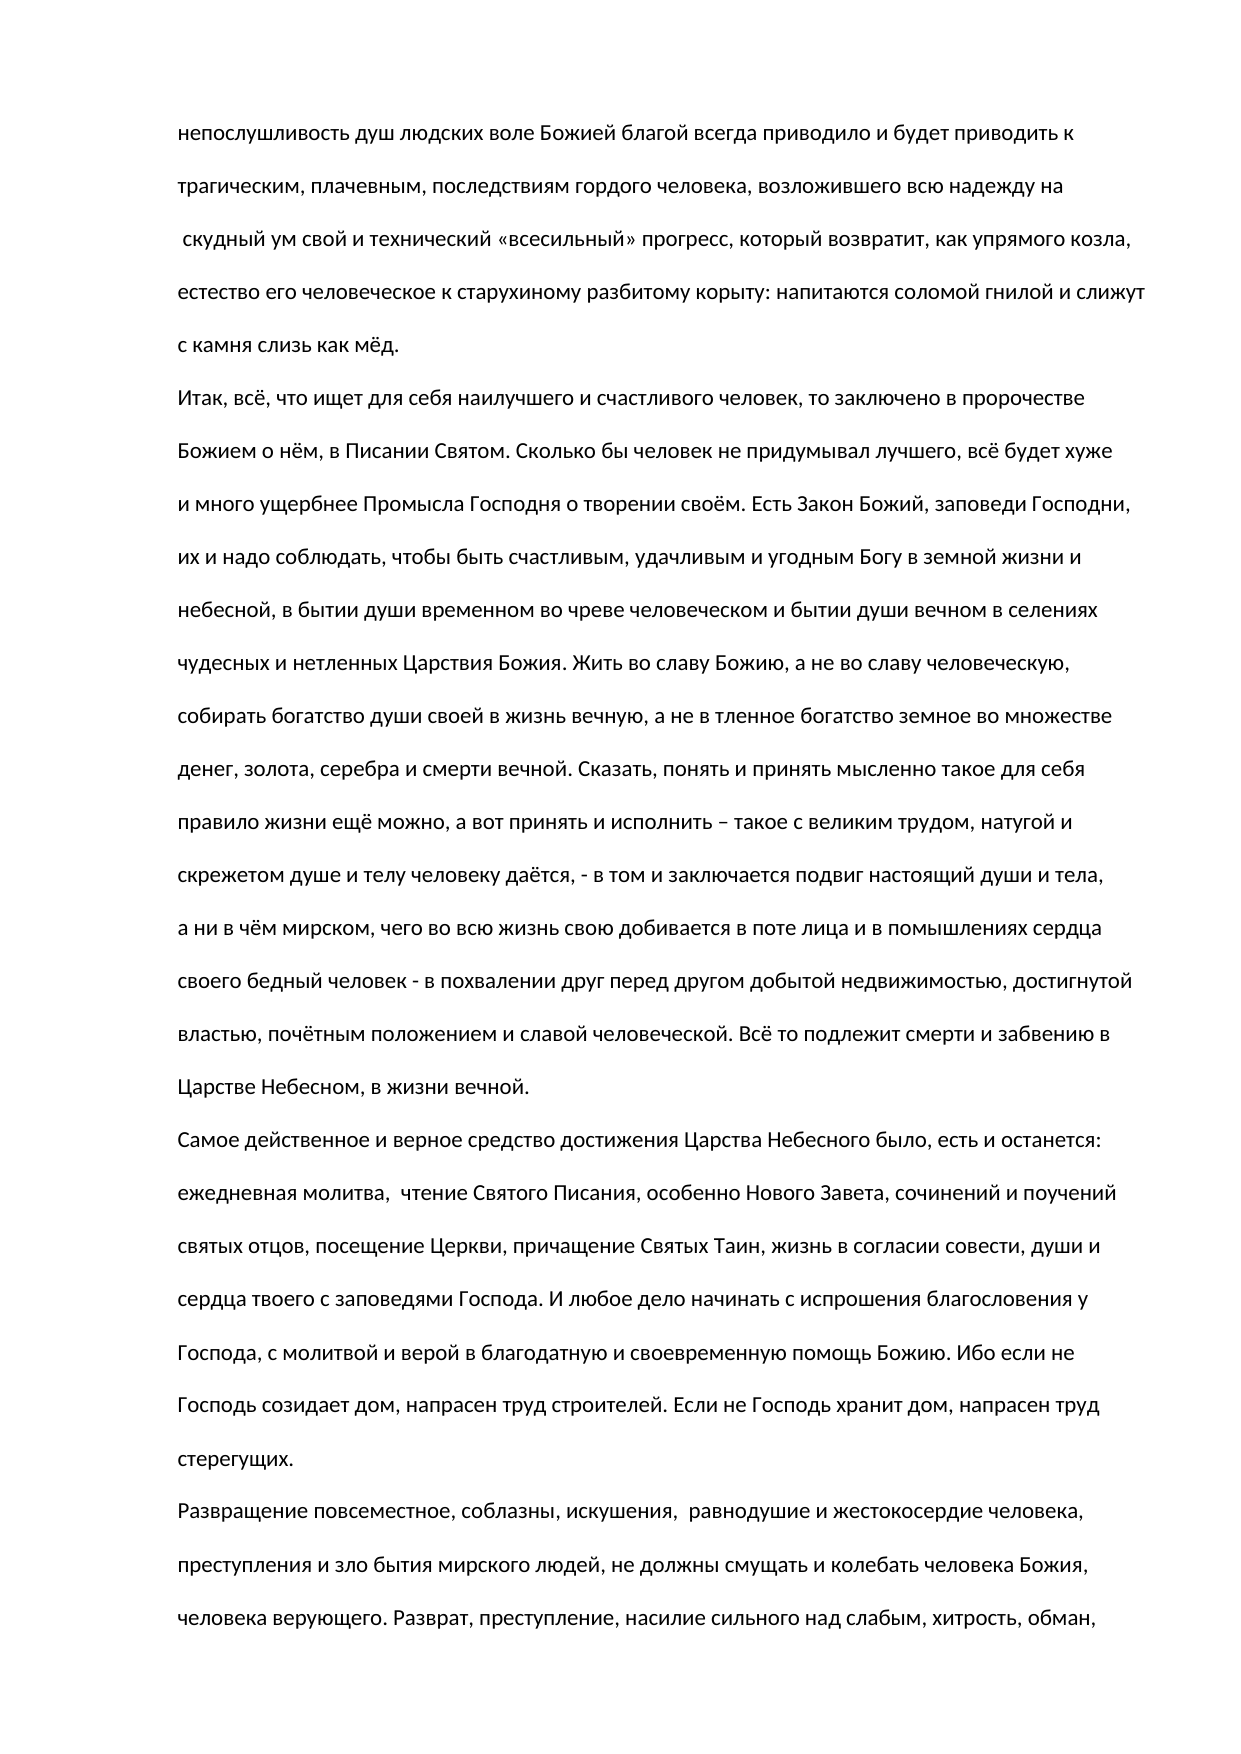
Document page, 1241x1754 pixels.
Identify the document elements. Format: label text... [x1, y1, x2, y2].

text Царстве Небесном, в жизни вечной. [177, 1072, 1152, 1101]
text ежедневная молитва, чтение Святого Писания, особенно Нового Завета, сочинений и поучений [177, 1178, 1152, 1207]
text Развращение повсеместное, соблазны, искушения, равнодушие и жестокосердие человека, [177, 1497, 1152, 1525]
text небесной, в бытии души временном во чреве человеческом и бытии души вечном в селениях [177, 595, 1152, 623]
text Господь созидает дом, напрасен труд строителей. Если не Господь хранит дом, напрасен труд [177, 1391, 1152, 1419]
text Итак, всё, что ищет для себя наилучшего и счастливого человек, то заключено в пророчестве [177, 383, 1152, 411]
text собирать богатство души своей в жизнь вечную, а не в тленное богатство земное во множестве [177, 701, 1152, 729]
text трагическим, плачевным, последствиям гордого человека, возложившего всю надежду на [177, 171, 1152, 199]
text святых отцов, посещение Церкви, причащение Святых Таин, жизнь в согласии совести, души и [177, 1232, 1152, 1259]
text правило жизни ещё можно, а вот принять и исполнить – такое с великим трудом, натугой и [177, 807, 1152, 835]
text денег, золота, серебра и смерти вечной. Сказать, понять и принять мысленно такое для себя [177, 754, 1152, 782]
text непослушливость душ людских воле Божией благой всегда приводило и будет приводить к [177, 118, 1152, 146]
text Господа, с молитвой и верой в благодатную и своевременную помощь Божию. Ибо если не [177, 1338, 1152, 1366]
text преступления и зло бытия мирского людей, не должны смущать и колебать человека Божия, [177, 1550, 1152, 1578]
text сердца твоего с заповедями Господа. И любое дело начинать с испрошения благословения у [177, 1284, 1152, 1313]
text чудесных и нетленных Царствия Божия. Жить во славу Божию, а не во славу человеческую, [177, 648, 1152, 676]
text своего бедный человек - в похвалении друг перед другом добытой недвижимостью, достигнутой [177, 966, 1152, 994]
text Самое действенное и верное средство достижения Царства Небесного было, есть и останется: [177, 1126, 1152, 1153]
text естество его человеческое к старухиному разбитому корыту: напитаются соломой гнилой и слижут [177, 277, 1152, 305]
text человека верующего. Разврат, преступление, насилие сильного над слабым, хитрость, обман, [177, 1603, 1152, 1631]
text их и надо соблюдать, чтобы быть счастливым, удачливым и угодным Богу в земной жизни и [177, 542, 1152, 570]
text Божием о нём, в Писании Святом. Сколько бы человек не придумывал лучшего, всё будет хуже [177, 436, 1152, 464]
text скрежетом душе и телу человеку даётся, - в том и заключается подвиг настоящий души и тела, [177, 860, 1152, 888]
text стерегущих. [177, 1444, 1152, 1472]
text и много ущербнее Промысла Господня о творении своём. Есть Закон Божий, заповеди Господни, [177, 489, 1152, 517]
text с камня слизь как мёд. [177, 330, 1152, 358]
text скудный ум свой и технический «всесильный» прогресс, который возвратит, как упрямого козла, [177, 224, 1152, 252]
text властью, почётным положением и славой человеческой. Всё то подлежит смерти и забвению в [177, 1019, 1152, 1047]
text а ни в чём мирском, чего во всю жизнь свою добивается в поте лица и в помышлениях сердца [177, 913, 1152, 941]
